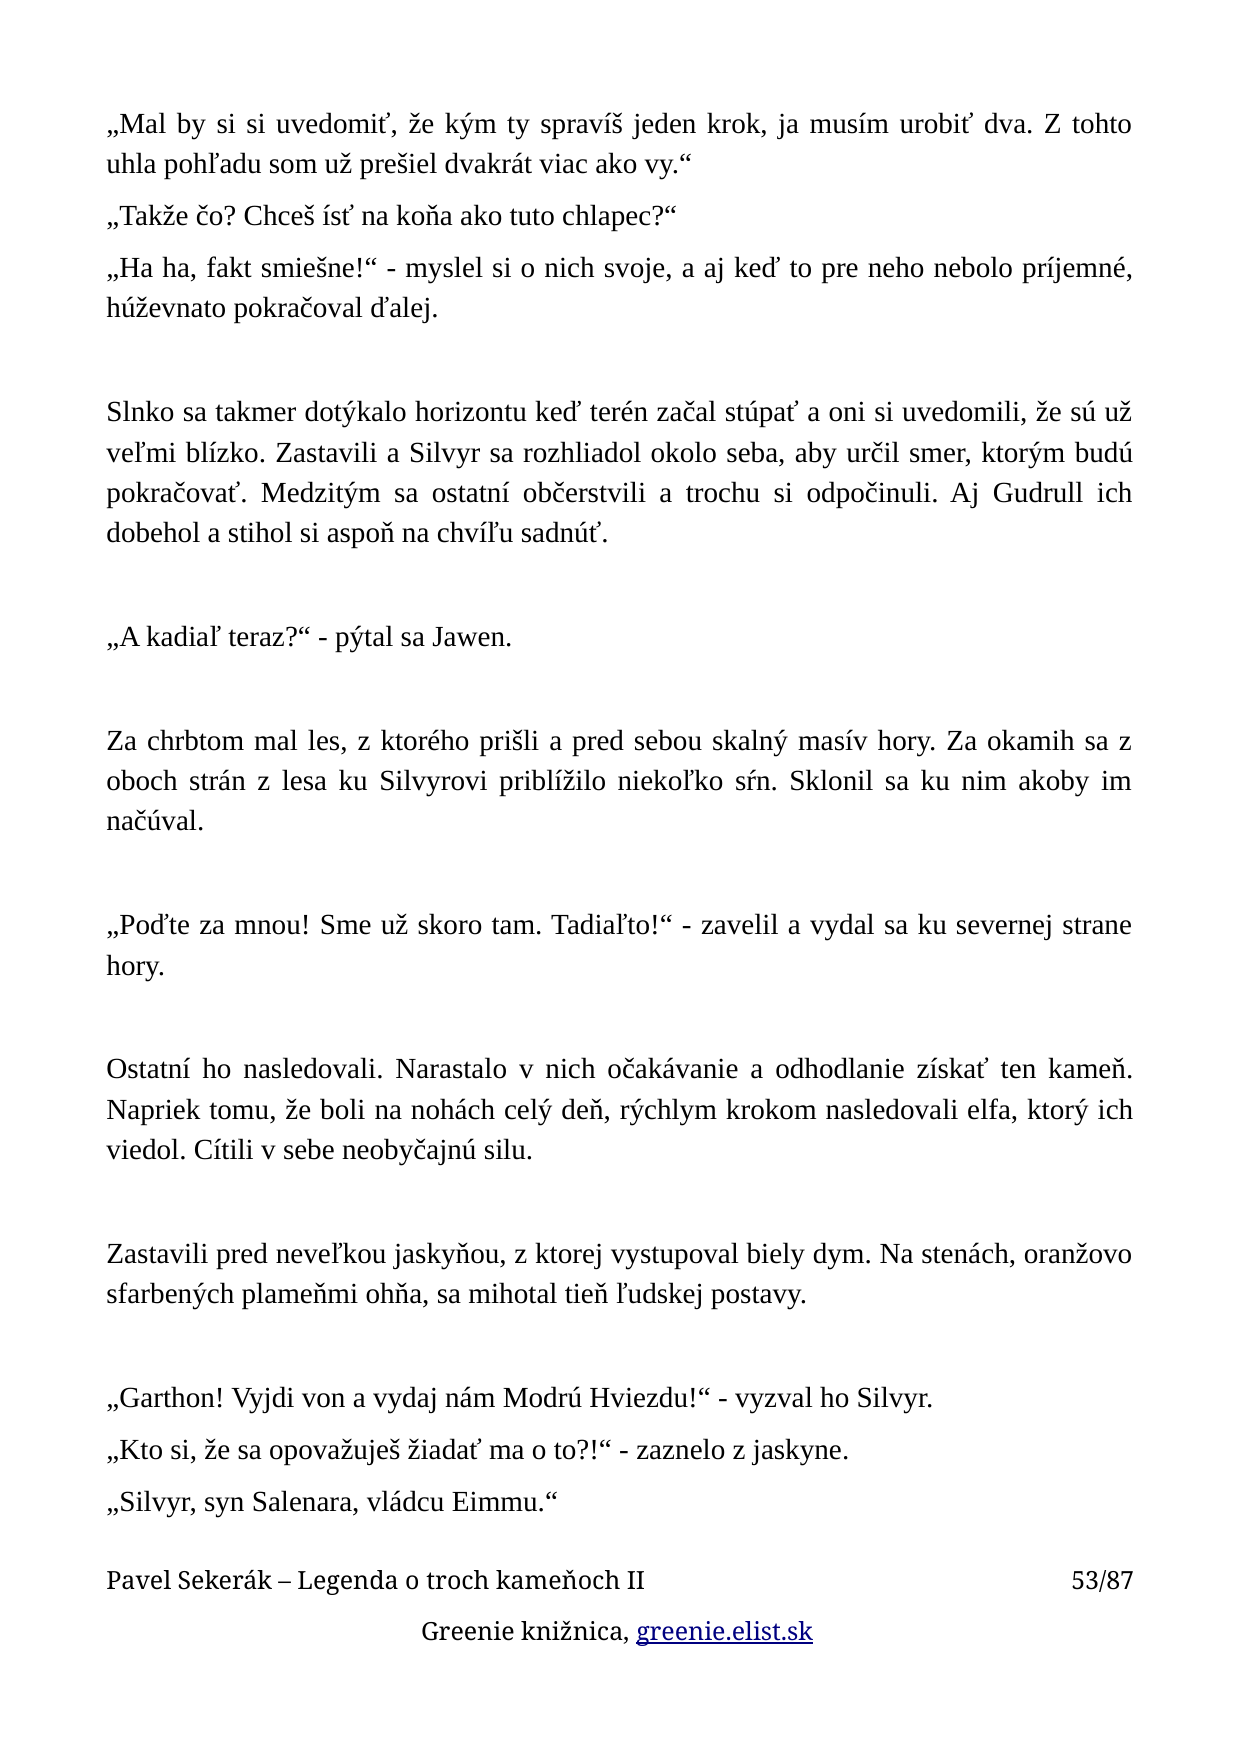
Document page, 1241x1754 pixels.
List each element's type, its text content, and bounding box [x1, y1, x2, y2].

text „Kto si, že sa opovažuješ žiadať ma o to?!“ - zaznelo z jaskyne. [106, 1432, 1134, 1466]
text Ostatní ho nasledovali. Narastalo v nich očakávanie a odhodlanie získať ten kameň. Napriek tomu, že boli na nohách celý deň, rýchlym krokom nasledovali elfa, ktorý ich viedol. Cítili v sebe neobyčajnú silu. [106, 1052, 1134, 1166]
text Slnko sa takmer dotýkalo horizontu keď terén začal stúpať a oni si uvedomili, že sú už veľmi blízko. Zastavili a Silvyr sa rozhliadol okolo seba, aby určil smer, ktorým budú pokračovať. Medzitým sa ostatní občerstvili a trochu si odpočinuli. Aj Gudrull ich dobehol a stihol si aspoň na chvíľu sadnúť. [106, 394, 1134, 549]
text „Silvyr, syn Salenara, vládcu Eimmu.“ [106, 1484, 1134, 1518]
text Za chrbtom mal les, z ktorého prišli a pred sebou skalný masív hory. Za okamih sa z oboch strán z lesa ku Silvyrovi priblížilo niekoľko sŕn. Sklonil sa ku nim akoby im načúval. [106, 723, 1134, 837]
text „A kadiaľ teraz?“ - pýtal sa Jawen. [106, 619, 1134, 653]
text „Mal by si si uvedomiť, že kým ty spravíš jeden krok, ja musím urobiť dva. Z tohto uhla pohľadu som už prešiel dvakrát viac ako vy.“ [106, 106, 1134, 180]
text „Takže čo? Chceš ísť na koňa ako tuto chlapec?“ [106, 198, 1134, 232]
text „Ha ha, fakt smiešne!“ - myslel si o nich svoje, a aj keď to pre neho nebolo príjemné, húževnato pokračoval ďalej. [106, 250, 1134, 324]
text Zastavili pred neveľkou jaskyňou, z ktorej vystupoval biely dym. Na stenách, oranžovo sfarbených plameňmi ohňa, sa mihotal tieň ľudskej postavy. [106, 1236, 1134, 1310]
text „Poďte za mnou! Sme už skoro tam. Tadiaľto!“ - zavelil a vydal sa ku severnej strane hory. [106, 907, 1134, 981]
text „Garthon! Vyjdi von a vydaj nám Modrú Hviezdu!“ - vyzval ho Silvyr. [106, 1380, 1134, 1414]
